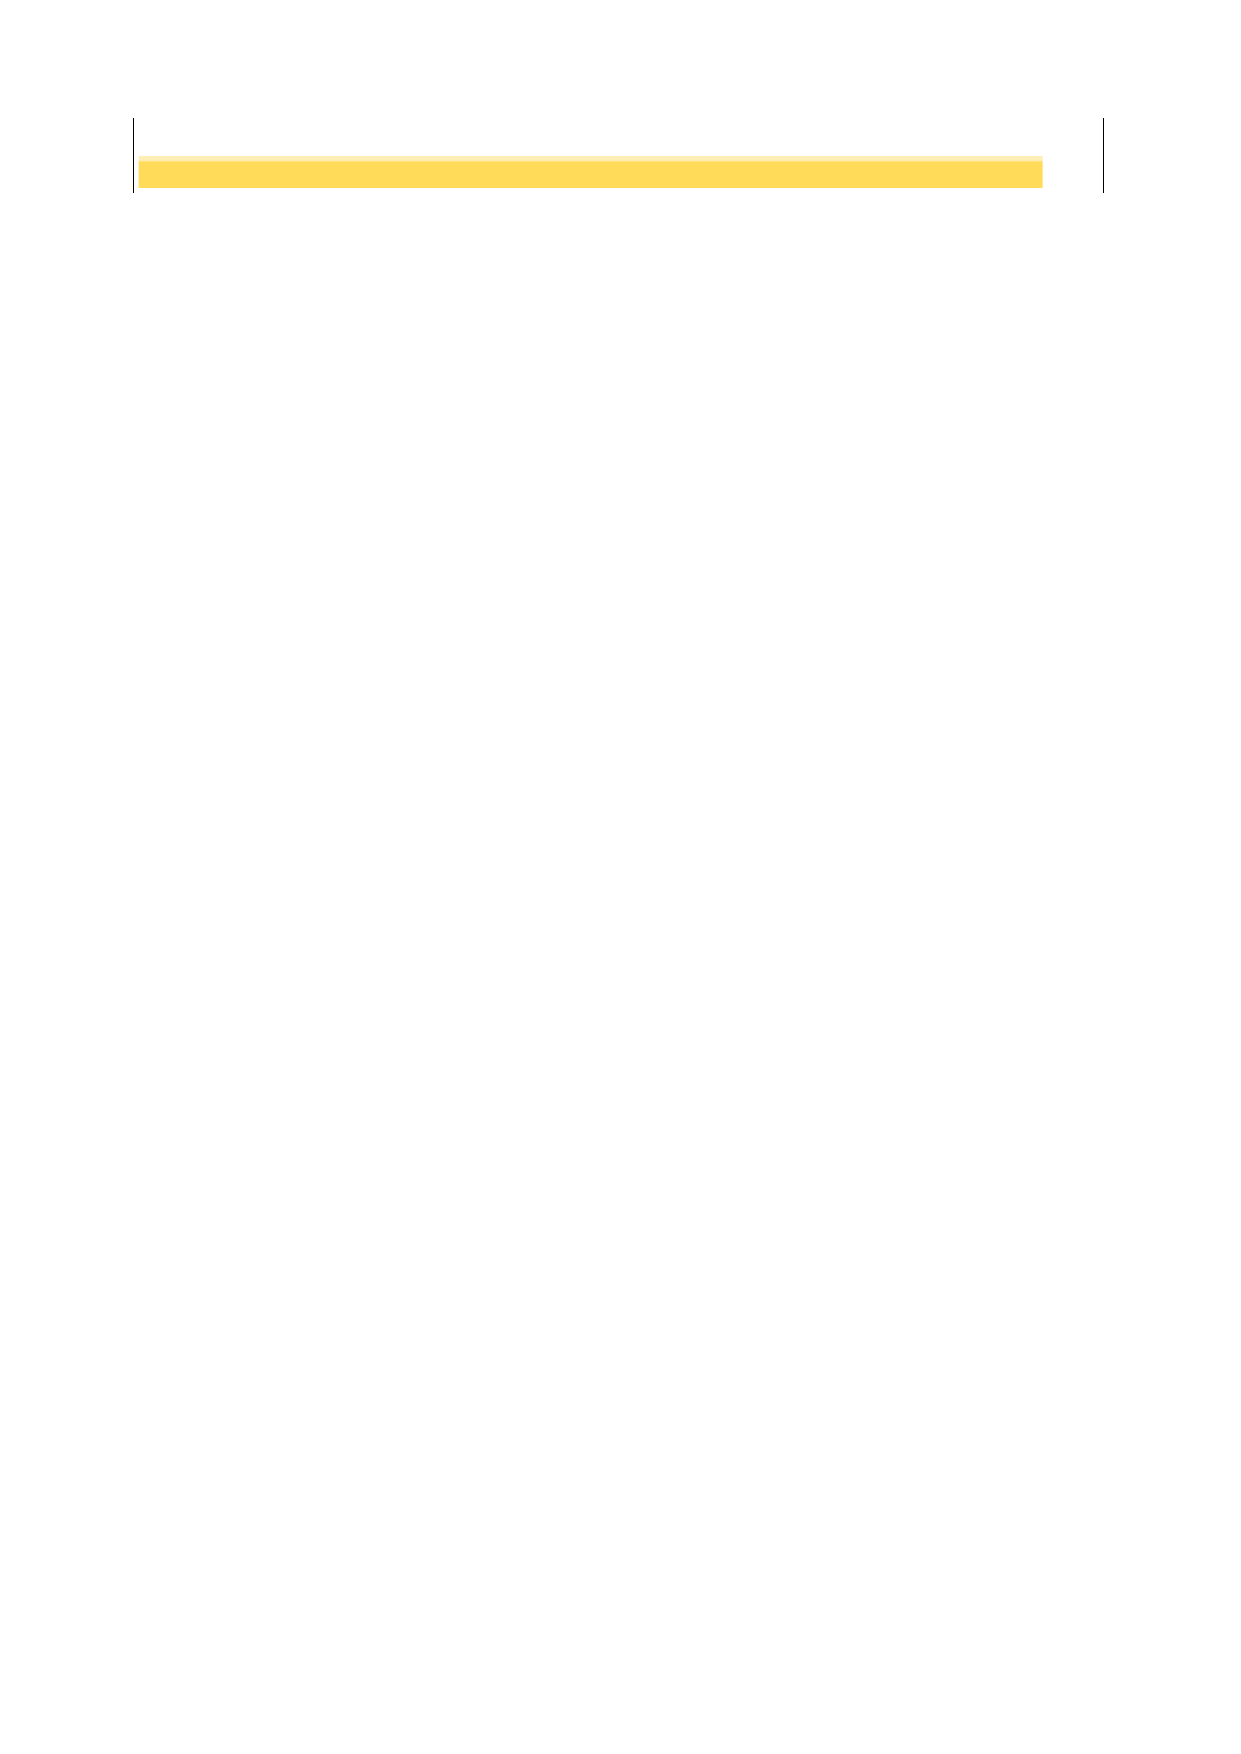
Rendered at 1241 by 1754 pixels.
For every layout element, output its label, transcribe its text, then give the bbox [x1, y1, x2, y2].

table_cell [134, 151, 1103, 193]
picture [138, 156, 1043, 188]
table_cell Tractarem d'anar millorant cada butlletí amb els suggeriments i aportacions que ens podeu fer arribar a butlleti_vcipi@gva.es Si no vols continuar rebent el Butlletí de Polítiques Inclusives, per favor envia correu amb l'assumpte “BAIXA” a la direcció butlleti_vcipi@gva.es [134, 118, 1103, 151]
